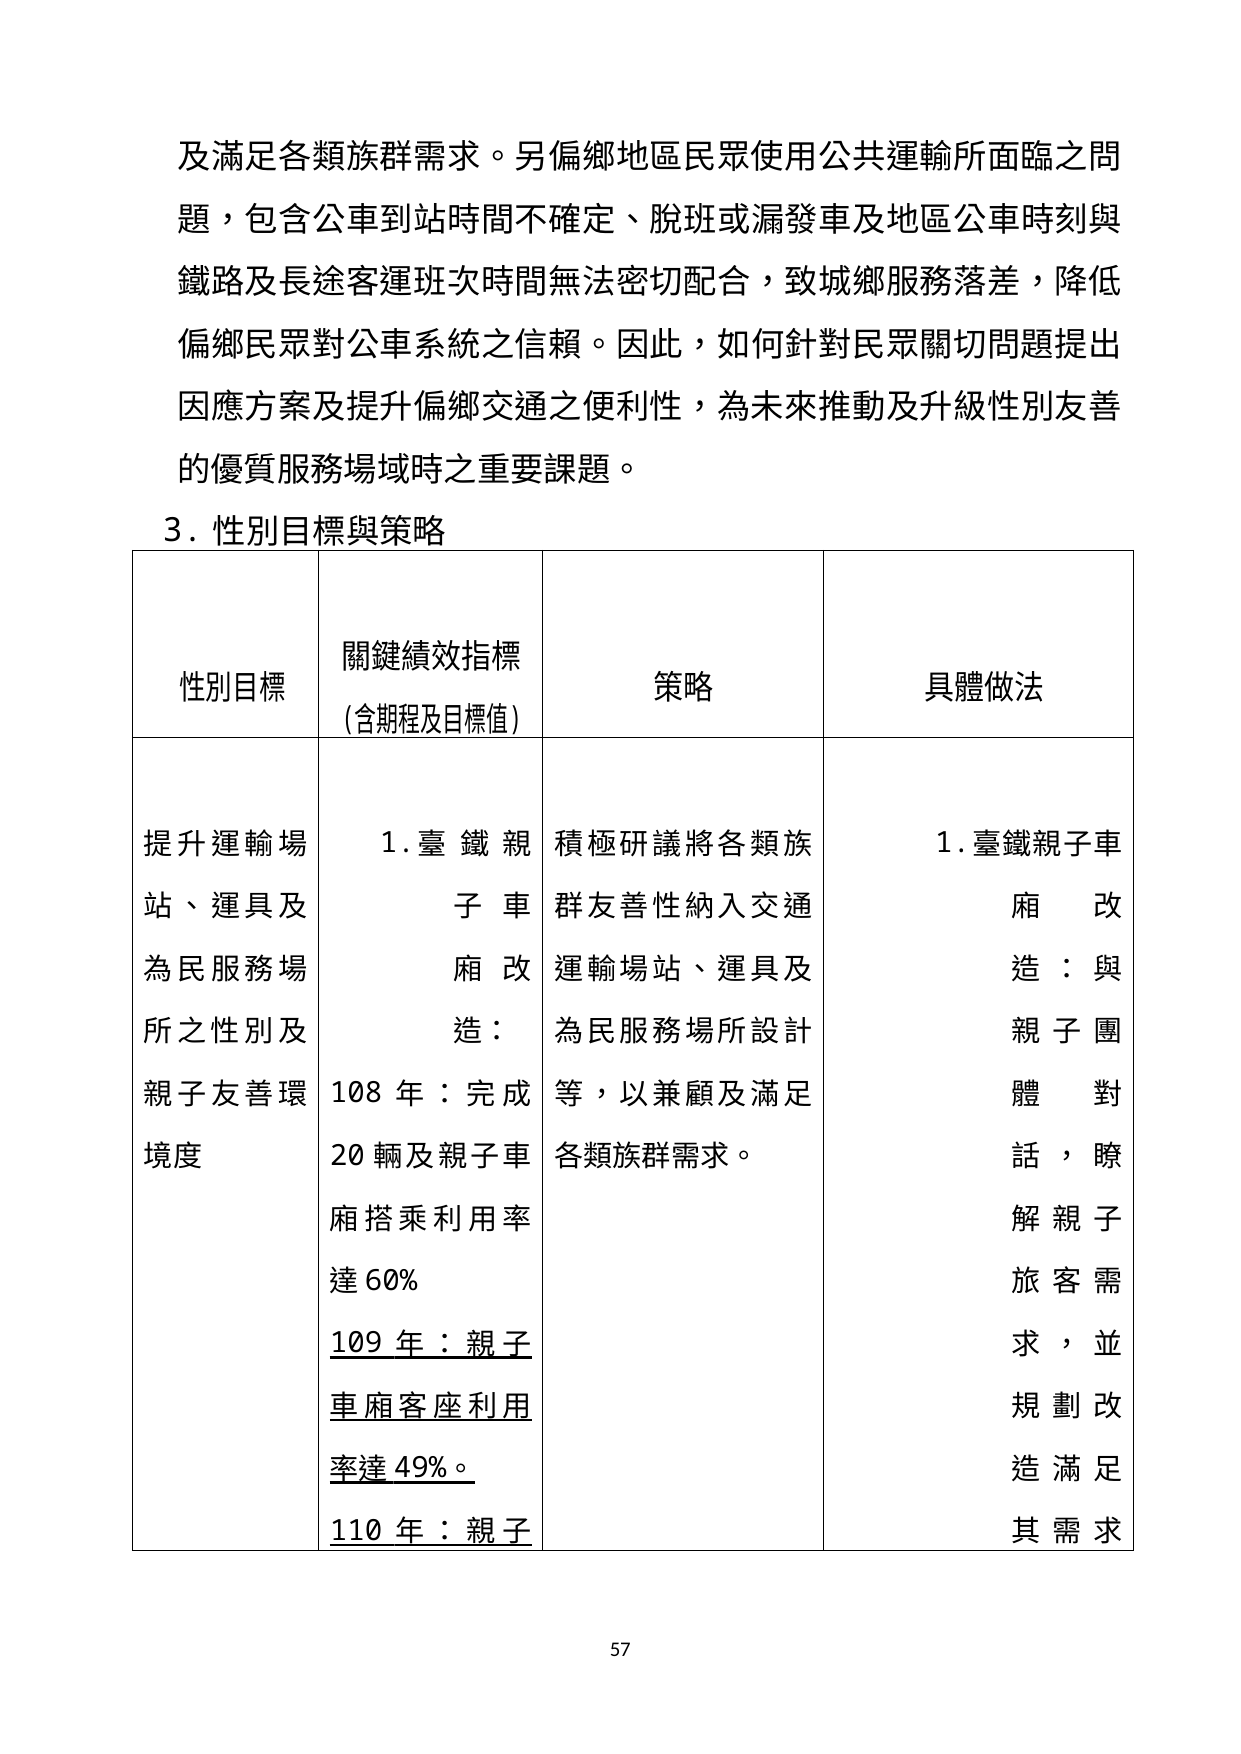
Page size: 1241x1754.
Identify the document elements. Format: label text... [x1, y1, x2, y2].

table_cell 臺鐵親子車廂改造：與親子團體對話，瞭解親子旅客需求，並規劃改造滿足其需求之臺鐵車廂，後續新購車輛並於設計階段納入親子友善元素。 國道服務區21處ETC服務櫃台重新改造：除降低門市櫃台高度外，並提供適合之座椅以營造親子友善環境。 新/改建車站規劃設置親子友善設施(包含孕婦、育有六歲以下兒童者之停車位、親子廁所盥洗室、親子購票窗口、親子候車區)並定期檢視，將無障礙環境之性別友善性納入「鐵路車站旅運與站務設施注意事項」之編修。 公路客運場站設置夜間安心候車區比例：為提昇高齡者、婦女及身障者獨立外出活動意願並確保乘車安全，規劃於29處公路客運場站設置夜間安心候車區。 丙等以上航空站檢視改善航站環境、機場設施總體檢試走活動：民用航空局督導丙等以上航空站檢視周遭環境，及桃園國際機場公司蒐集桃園機場試走族群之意見及回饋，使工程及維護單位據以作為機場設施設備修正及勘檢之依據。 改善商港旅運場站、各港區旅客中心之無障礙設施：持續列管及追蹤國際(內)商港旅運場站無障礙缺失改善情形，並改善各港旅客中心內之性別友善設施、設計或相關作為。 無障礙海運通用環境推動與執行率：協助無障礙購票、通關服務。 改善郵局營業空間：設立銀髮友善專區，以提供長者及身障者舒適友善的公共空間、郵局營業廳內外適當位置裝設「愛心鈴」、營業廳內備置老花眼鏡供長者使用。 透過輔導客運業者設置控制點與司機行車時間提醒之方式，並結合長期歷史數據之蒐集與運算提供花東客運業者各站之參考班表，提升各站之準點率與公共運輸之服務可靠度。 無障礙小客車運輸服務資訊平台將於107年底於臺南市、嘉義市完成客製化試辦。後續將輔導縣市政府客製化無障礙小客車運輸服務資訊平台。 [824, 738, 1133, 1550]
table_header 關鍵績效指標 (含期程及目標值) [319, 551, 542, 737]
table_header 性別目標 [133, 551, 318, 737]
table_header 策略 [543, 551, 823, 737]
table_header 具體做法 [824, 551, 1133, 737]
text 及滿足各類族群需求。另偏鄉地區民眾使用公共運輸所面臨之問題，包含公車到站時間不確定、脫班或漏發車及地區公車時刻與鐵路及長途客運班次時間無法密切配合，致城鄉服務落差，降低偏鄉民眾對公車系統之信賴。因此，如何針對民眾關切問題提出因應方案及提升偏鄉交通之便利性，為未來推動及升級性別友善的優質服務場域時之重要課題。 [177, 112, 1122, 487]
table_cell 臺鐵親子車廂改造： 108年：完成20輛及親子車廂搭乘利用率達60% 109年：親子車廂客座利用率達49%。 110年：親子車廂客座利用率達51%。 111年：親子車廂客座利用率達53%。 國道服務區21處ETC服務櫃台重新改造： 108年：完成4處門市 109年：完成4處門市 110年：完成4處門市 111年：完成4處門市 (全數完成) 鐵路車站空間規劃之性別友善性： 108 -111年：每年完成1個具代表性的性別友善車站。 公路客運場站設置夜間安心候車區比例： 108年:30% 109年:62% 110年:80% 111年:100% 丙等以上航空站檢視改善航站環境、機場設施總體檢試走活動： 108年：30%航空站完成檢視作業、辦理1場機場設施總體檢。 109年：50%航空站完成檢視作業、辦理1場機場設施總體檢。 110年：80%航空站完成檢視作業、辦理1場機場設施總體檢。 111年：100%航空站完成檢視作業、辦理1場機場設施總體檢。 改善商港旅運場站、各港區旅客中心之無障礙設施： 108年：全面完成改善國際(內)商港旅運場站無障礙設施、及1處港區旅客服務中心 109年:完成改善1處港區旅客服務中心 110年:完成改善1處港區旅客服務中心 111年: 完成改善1處港區旅客服務中心 無障礙海運通用環境推動與執行率： 108年：40% 109年：45% 110年：55% 111年：60% 改善郵局營業空間： 108-111年：每年完成5處新(改)建郵局銀髮友善專區空間改善 9.輔導花東(偏鄉)3家公路客運業者中途控制點之準點率： 108-111年：(5分鐘)提升至80%以上，一般站點之準點率(5分鐘)提升至75%以上。 10.整合無障礙小客車運輸服務： 108年： 運輸研究所邀請5個縣市政府與5個無障礙團體辦理無障礙小客車運輸服務資訊平台觀摩會 109-111年： 公路總局3年內匡列補助經費共計1100萬元(每一縣市以補助50萬元計算)，原則由各縣市政府視需求申請試辦並建置無障礙小客車運輸服務資訊平台。 [319, 738, 542, 1550]
table_cell 提升運輸場站、運具及為民服務場所之性別及親子友善環境度 [133, 738, 318, 1550]
list 性別目標與策略 [162, 487, 1122, 550]
table_cell 積極研議將各類族群友善性納入交通運輸場站、運具及為民服務場所設計等，以兼顧及滿足各類族群需求。 [543, 738, 823, 1550]
